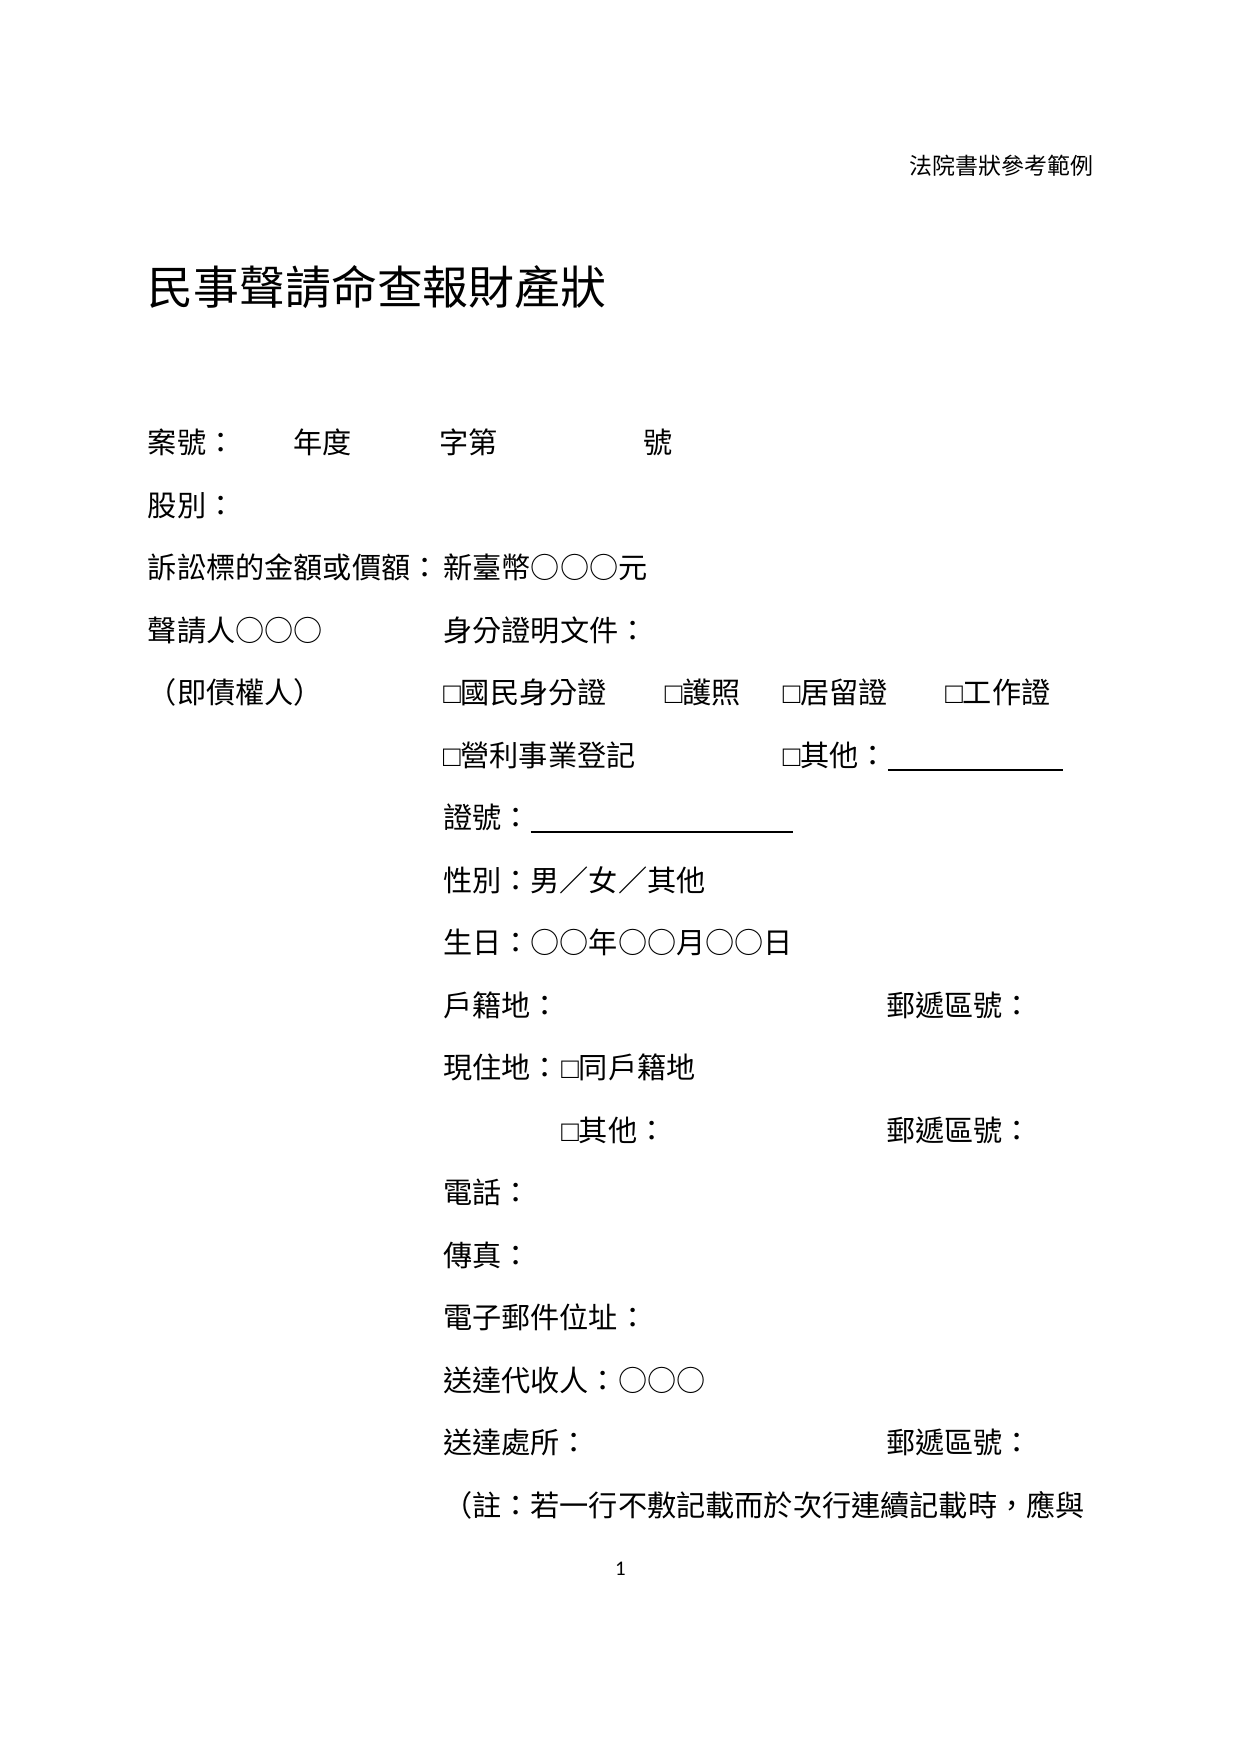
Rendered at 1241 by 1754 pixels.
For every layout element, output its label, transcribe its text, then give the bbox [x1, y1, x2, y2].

text 生日：○○年○○月○○日 [443, 899, 1092, 962]
text □營利事業登記 □其他： [443, 712, 1092, 774]
text 電子郵件位址： [443, 1274, 1092, 1337]
text 現住地： □同戶籍地 [443, 1024, 1092, 1087]
text 聲請人○○○ 身分證明文件： [148, 587, 1092, 649]
text （註：若一行不敷記載而於次行連續記載時，應與 [443, 1462, 1092, 1524]
text 證號： [443, 774, 1092, 837]
text 股別： [148, 462, 1092, 524]
text 案號： 年度 字第 號 [148, 399, 1092, 462]
text 性別：男∕女∕其他 [443, 837, 1092, 899]
text 訴訟標的金額或價額： 新臺幣○○○元 [148, 524, 1092, 587]
text 送達代收人：○○○ [443, 1337, 1092, 1399]
text 傳真： [443, 1212, 1092, 1274]
text 民事聲請命查報財產狀 [148, 212, 1092, 337]
text 送達處所： 郵遞區號： [443, 1399, 1092, 1462]
text 戶籍地： 郵遞區號： [443, 962, 1092, 1024]
text （即債權人） □國民身分證 □護照 □居留證 □工作證 [148, 649, 1092, 712]
text □其他： 郵遞區號： [443, 1087, 1092, 1149]
text 電話： [443, 1149, 1092, 1212]
